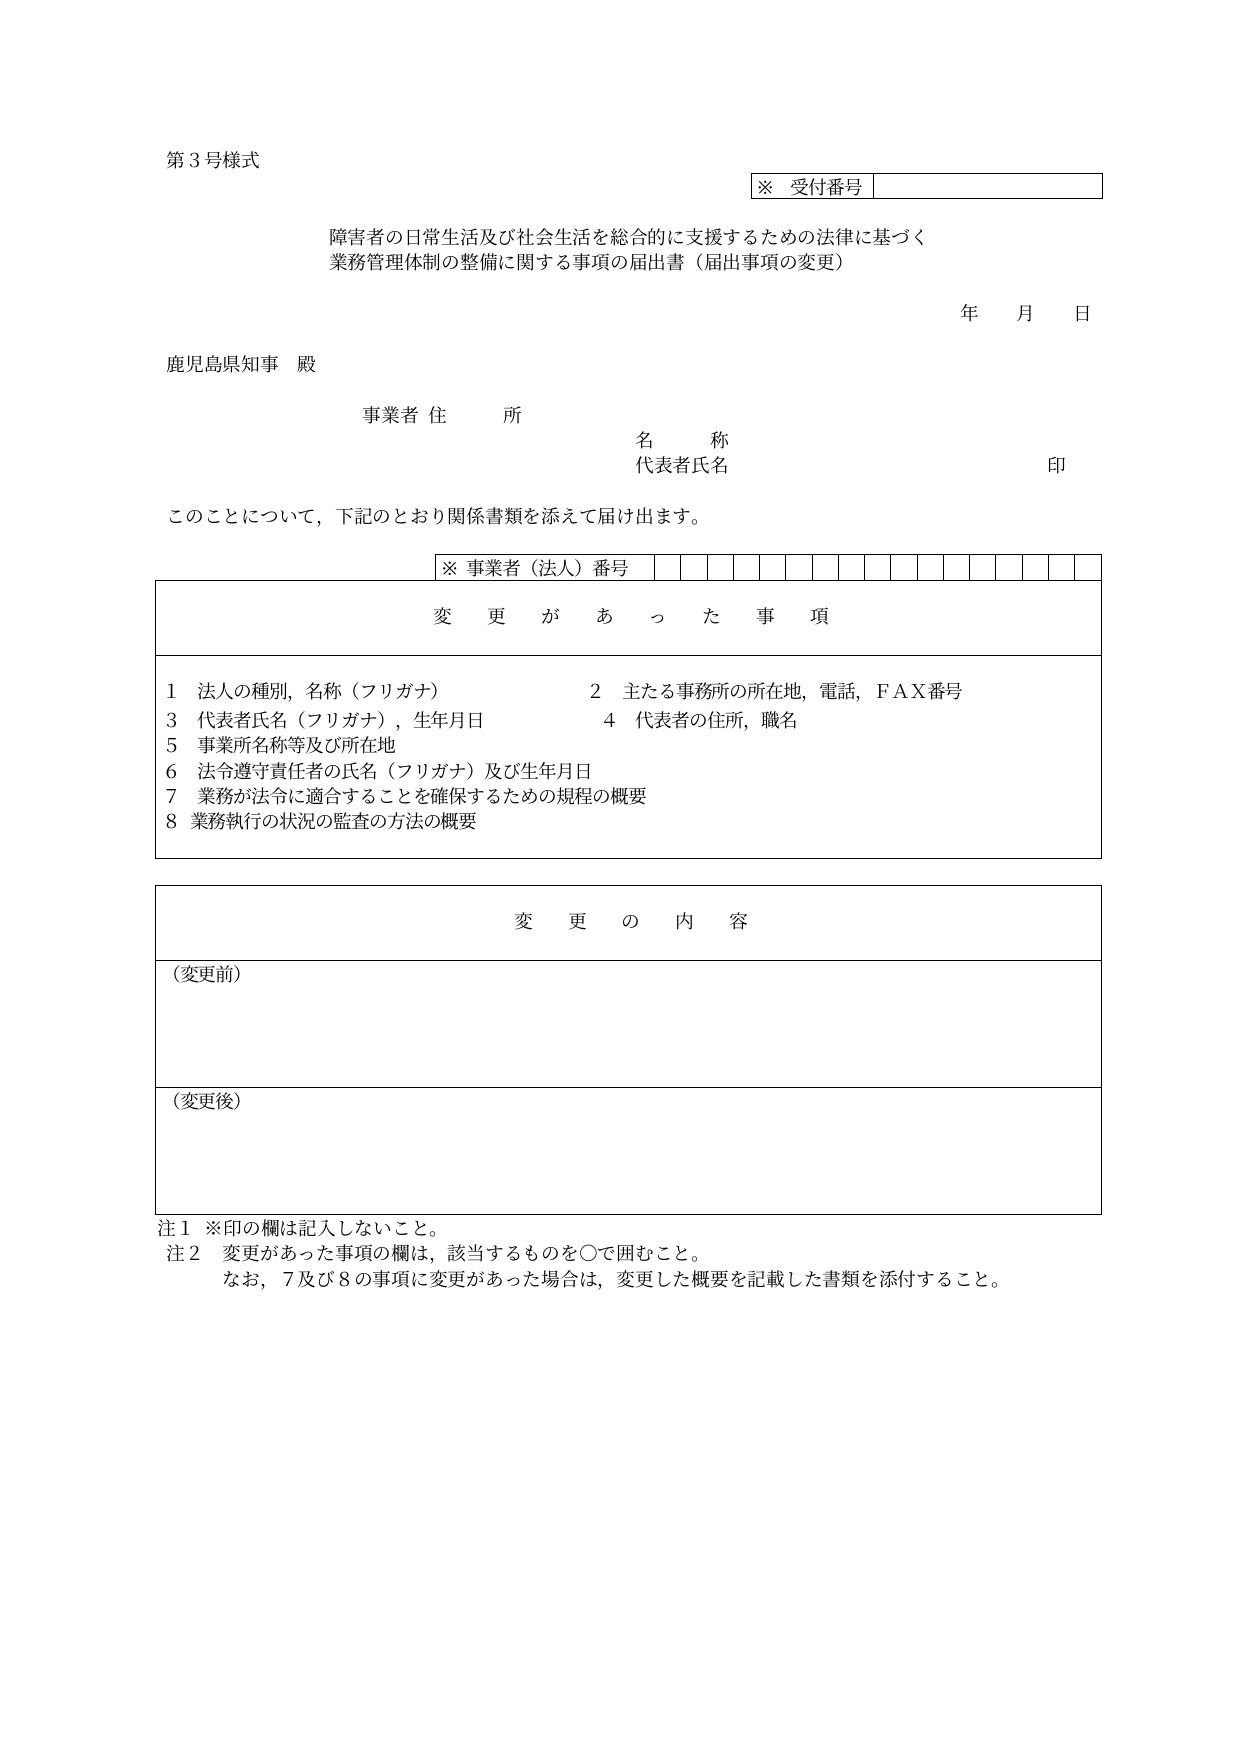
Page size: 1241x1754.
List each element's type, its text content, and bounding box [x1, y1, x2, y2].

table_cell （変更後） [156, 1088, 1101, 1214]
table_header [944, 555, 969, 579]
text なお，７及び８の事項に変更があった場合は，変更した概要を記載した書類を添付すること。 [148, 1266, 1110, 1291]
text 年 月 日 [148, 300, 1110, 326]
text 注２ 変更があった事項の欄は，該当するものを○で囲むこと。 [148, 1241, 1110, 1266]
text このことについて，下記のとおり関係書類を添えて届け出ます。 [148, 503, 1110, 529]
table_header [655, 555, 680, 579]
text 第３号様式 [148, 148, 1110, 173]
table_header [1075, 555, 1101, 579]
table_header [786, 555, 812, 579]
text 障害者の日常生活及び社会生活を総合的に支援するための法律に基づく [148, 224, 1110, 249]
table_header [874, 174, 1102, 197]
table_header ※ 事業者（法人）番号 [436, 555, 654, 579]
table_header [1049, 555, 1074, 579]
table_cell （変更前） [156, 961, 1101, 1087]
table_header [156, 554, 435, 579]
table_header [970, 555, 995, 579]
text 鹿児島県知事 殿 [148, 351, 1110, 376]
table_header [734, 555, 759, 579]
table_header [839, 555, 864, 579]
table_header 変 更 の 内 容 [156, 886, 1101, 960]
table_header [1023, 555, 1048, 579]
text 業務管理体制の整備に関する事項の届出書（届出事項の変更） [148, 249, 1110, 275]
table_header [813, 555, 838, 579]
table_header [760, 555, 785, 579]
table_header [148, 173, 751, 197]
table_header [708, 555, 733, 579]
text 名 称 [148, 427, 1110, 453]
table_header [918, 555, 943, 579]
table_cell １ 法人の種別，名称（フリガナ） ２ 主たる事務所の所在地，電話，ＦＡＸ番号 ３ 代表者氏名（フリガナ），生年月日 ４ 代表者の住所，職名 ５ 事業所名称等及び所在地 ６ 法令遵守責任者の氏名（フリガナ）及び生年月日 ７ 業務が法令に適合することを確保するための規程の概要 ８ 業務執行の状況の監査の方法の概要 [156, 656, 1101, 858]
table_cell 変 更 が あ っ た 事 項 [156, 581, 1101, 655]
text 代表者氏名 印 [148, 453, 1110, 478]
table_header [865, 555, 890, 579]
table_header [681, 555, 707, 579]
text 注１ ※印の欄は記入しないこと。 [148, 1215, 1110, 1241]
table_header ※ 受付番号 [752, 174, 873, 197]
table_header [891, 555, 917, 579]
table_header [996, 555, 1022, 579]
text 事業者 住 所 [148, 402, 1110, 427]
